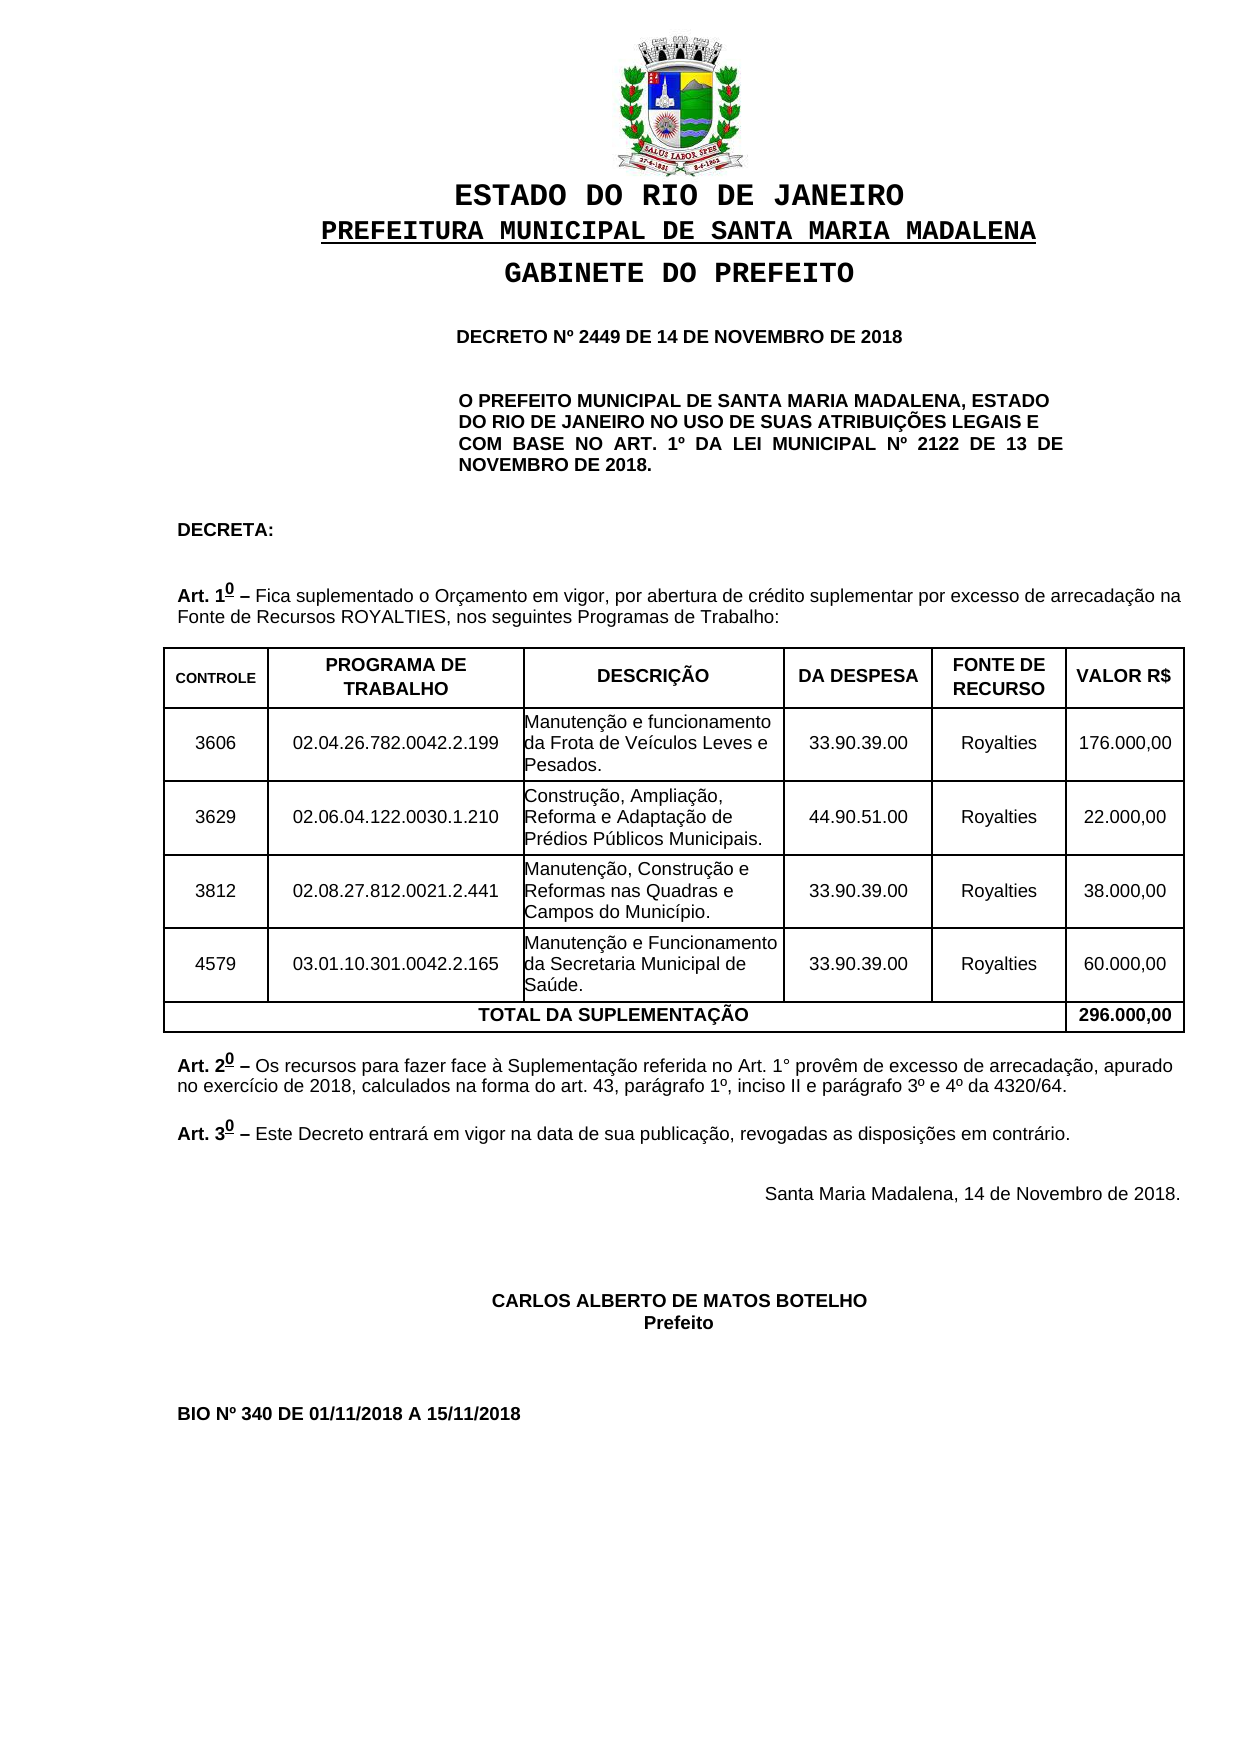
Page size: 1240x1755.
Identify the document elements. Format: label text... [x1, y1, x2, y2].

table_cell [933, 996, 1065, 1001]
table_cell [933, 828, 1065, 849]
table_cell 4579 [165, 953, 267, 975]
table_cell [1067, 828, 1183, 849]
table_cell [784, 1003, 932, 1026]
table_header CONTROLE [165, 649, 267, 686]
table_cell [525, 996, 783, 1001]
table_header DA DESPESA [785, 649, 931, 686]
table_cell Royalties [933, 733, 1065, 754]
table_cell Royalties [933, 953, 1065, 975]
table_cell 33.90.39.00 [785, 880, 931, 901]
table_cell [785, 828, 931, 849]
table_cell [269, 849, 523, 853]
table_cell Campos do Município. [525, 901, 783, 923]
table_cell 44.90.51.00 [785, 806, 931, 828]
table_cell [1067, 901, 1183, 923]
table_cell [785, 754, 931, 776]
table_cell Pesados. [525, 754, 783, 776]
table_cell [933, 975, 1065, 996]
text CARLOS ALBERTO DE MATOS BOTELHO [492, 1290, 1183, 1312]
table_cell [785, 929, 931, 953]
table_cell [1067, 929, 1183, 953]
text Santa Maria Madalena, 14 de Novembro de 2018. [764, 1183, 1183, 1204]
table_cell [165, 901, 267, 923]
table_cell [1067, 996, 1183, 1001]
table_cell 60.000,00 [1067, 953, 1183, 975]
table_cell [269, 901, 523, 923]
table_cell 38.000,00 [1067, 880, 1183, 901]
table_cell [933, 776, 1065, 780]
table_cell [165, 1026, 268, 1031]
table_cell [933, 856, 1065, 880]
table_cell [933, 754, 1065, 776]
table_cell [269, 699, 523, 707]
table_cell RECURSO [933, 676, 1065, 699]
table_cell Manutenção, Construção e [525, 856, 783, 880]
table_cell 176.000,00 [1067, 733, 1183, 754]
text NOVEMBRO DE 2018. [458, 455, 1183, 476]
table_cell [269, 782, 523, 806]
table_cell [785, 856, 931, 880]
table_cell [165, 996, 267, 1001]
table_cell [1067, 686, 1183, 699]
table_cell 3812 [165, 880, 267, 901]
table_cell [165, 686, 267, 699]
text DECRETA: [177, 519, 1183, 540]
text O PREFEITO MUNICIPAL DE SANTA MARIA MADALENA, ESTADO [458, 391, 1183, 412]
table_cell Royalties [933, 806, 1065, 828]
table_cell [785, 782, 931, 806]
table_cell [269, 709, 523, 733]
table_cell [1067, 975, 1183, 996]
table_cell [165, 1003, 268, 1026]
table_cell [525, 923, 783, 927]
table_cell [785, 923, 931, 927]
table_cell Prédios Públicos Municipais. [525, 828, 783, 849]
table_cell [785, 975, 931, 996]
table_cell [784, 1026, 932, 1031]
table_cell [933, 901, 1065, 923]
table_cell [165, 782, 267, 806]
table_cell 02.04.26.782.0042.2.199 [269, 733, 523, 754]
table_cell [785, 996, 931, 1001]
table_cell Reforma e Adaptação de [525, 806, 783, 828]
table_cell [165, 849, 267, 853]
table_cell [165, 776, 267, 780]
table_cell [165, 828, 267, 849]
table_cell 22.000,00 [1067, 806, 1183, 828]
table_cell [933, 699, 1065, 707]
table_cell [269, 776, 523, 780]
table_cell 296.000,00 [1067, 1003, 1183, 1026]
table_cell [165, 709, 267, 733]
table_cell [785, 699, 931, 707]
table_cell [933, 923, 1065, 927]
table_cell 02.06.04.122.0030.1.210 [269, 806, 523, 828]
text COM BASE NO ART. 1º DA LEI MUNICIPAL Nº 2122 DE 13 DE [458, 433, 1183, 454]
table_cell [1067, 856, 1183, 880]
table_cell [268, 1026, 524, 1031]
table_cell [1067, 923, 1183, 927]
table_cell [269, 754, 523, 776]
table_cell 3606 [165, 733, 267, 754]
table_cell [524, 1026, 784, 1031]
table_cell [165, 699, 267, 707]
text DECRETO Nº 2449 DE 14 DE NOVEMBRO DE 2018 [456, 326, 1183, 347]
table_cell [525, 686, 783, 699]
table_cell TRABALHO [269, 676, 523, 699]
table_cell [933, 709, 1065, 733]
table_cell [785, 686, 931, 699]
table_cell 02.08.27.812.0021.2.441 [269, 880, 523, 901]
text GABINETE DO PREFEITO [504, 258, 1183, 291]
table_cell [269, 929, 523, 953]
table_header DESCRIÇÃO [525, 649, 783, 686]
table_cell [525, 776, 783, 780]
text Art. 20 – Os recursos para fazer face à Suplementação referida no Art. 1° provêm de excesso de arrecadação, apurado no exercício de 2018, calculados na forma do art. 43, parágrafo 1º, inciso II e parágrafo 3º e 4º da 4320/64. [177, 1052, 1181, 1097]
table_cell [165, 923, 267, 927]
table_cell [269, 856, 523, 880]
text Art. 30 – Este Decreto entrará em vigor na data de sua publicação, revogadas as disposições em contrário. [177, 1116, 1183, 1145]
table_cell [1067, 709, 1183, 733]
table_cell da Secretaria Municipal de [525, 953, 783, 975]
table_header PROGRAMA DE [269, 649, 523, 676]
table_cell [269, 996, 523, 1001]
table_cell Manutenção e funcionamento [525, 709, 783, 733]
table_cell [785, 849, 931, 853]
table_cell TOTAL DA SUPLEMENTAÇÃO [268, 1003, 784, 1026]
table_cell 33.90.39.00 [785, 953, 931, 975]
table_cell [1067, 782, 1183, 806]
table_cell [165, 856, 267, 880]
text PREFEITURA MUNICIPAL DE SANTA MARIA MADALENA [321, 216, 1183, 246]
table_cell Reformas nas Quadras e [525, 880, 783, 901]
table_cell 03.01.10.301.0042.2.165 [269, 953, 523, 975]
table_cell [1067, 1026, 1183, 1031]
table_cell [269, 975, 523, 996]
table_cell Construção, Ampliação, [525, 782, 783, 806]
text DO RIO DE JANEIRO NO USO DE SUAS ATRIBUIÇÕES LEGAIS E [458, 412, 1183, 433]
table_cell [269, 828, 523, 849]
table_cell [165, 754, 267, 776]
table_header VALOR R$ [1067, 649, 1183, 686]
table_cell [525, 849, 783, 853]
table_cell [932, 1026, 1065, 1031]
table_cell [933, 929, 1065, 953]
table_cell [269, 923, 523, 927]
table_cell [525, 699, 783, 707]
text Prefeito [644, 1312, 1183, 1334]
table_cell [1067, 754, 1183, 776]
table_cell [933, 849, 1065, 853]
table_cell [785, 776, 931, 780]
table_cell [1067, 776, 1183, 780]
table_header FONTE DE [933, 649, 1065, 676]
table_cell Manutenção e Funcionamento [525, 929, 783, 953]
table_cell da Frota de Veículos Leves e [525, 733, 783, 754]
table_cell [785, 709, 931, 733]
table_cell Saúde. [525, 975, 783, 996]
table_cell [165, 975, 267, 996]
text BIO Nº 340 DE 01/11/2018 A 15/11/2018 [177, 1403, 1183, 1425]
text Art. 10 – Fica suplementado o Orçamento em vigor, por abertura de crédito suplementar por excesso de arrecadação na Fonte de Recursos ROYALTIES, nos seguintes Programas de Trabalho: [177, 583, 1181, 627]
table_cell [165, 929, 267, 953]
text ESTADO DO RIO DE JANEIRO [454, 179, 1183, 215]
table_cell [1067, 849, 1183, 853]
table_cell Royalties [933, 880, 1065, 901]
table_cell [933, 782, 1065, 806]
table_cell 3629 [165, 806, 267, 828]
table_cell 33.90.39.00 [785, 733, 931, 754]
table_cell [932, 1003, 1065, 1026]
table_cell [1067, 699, 1183, 707]
table_cell [785, 901, 931, 923]
